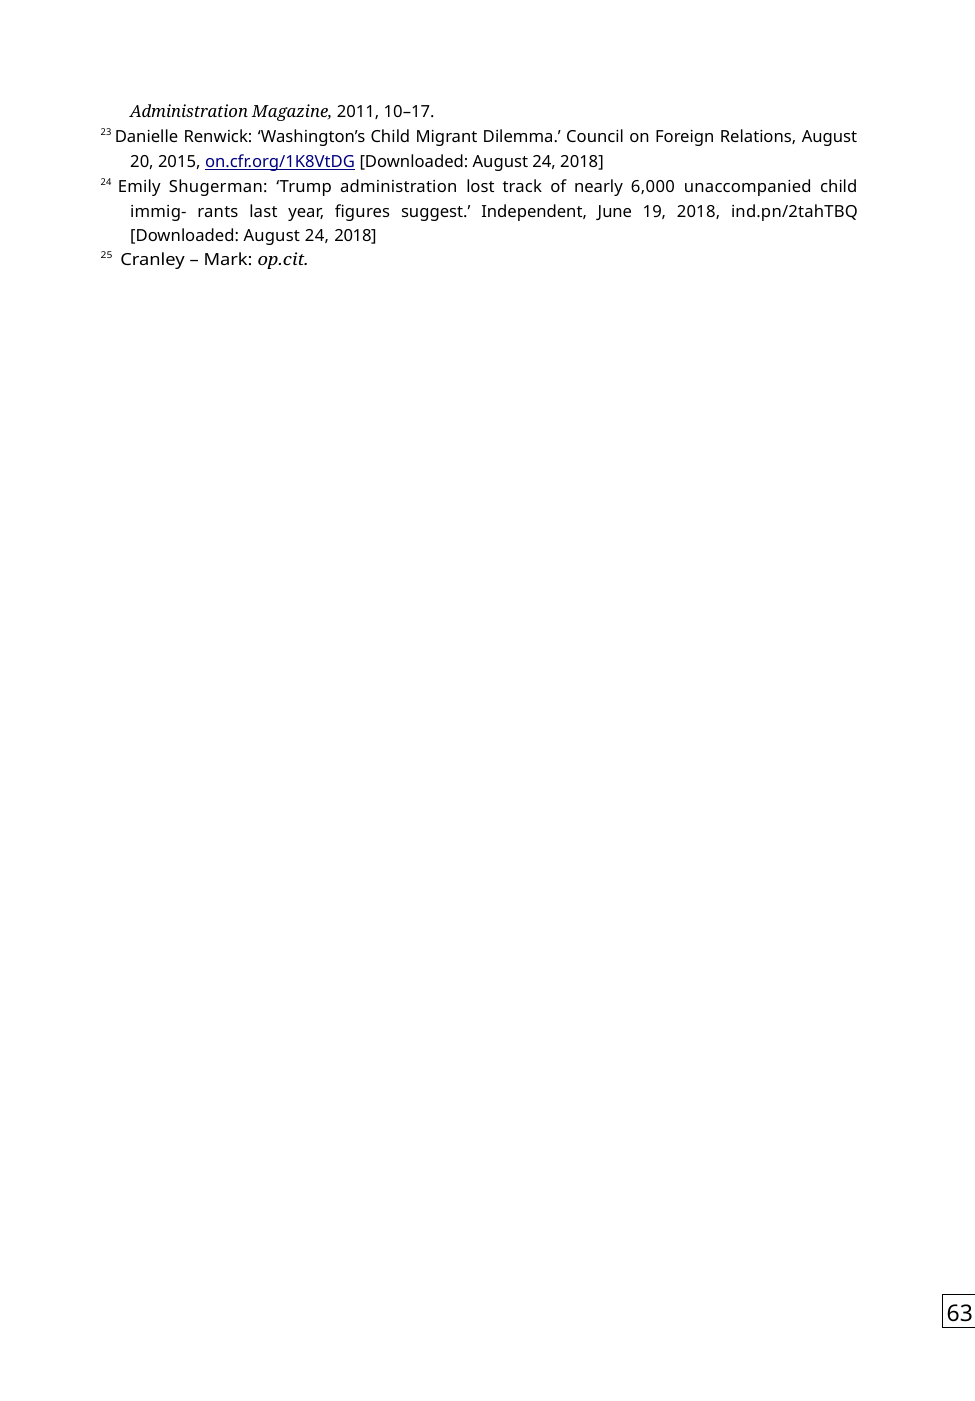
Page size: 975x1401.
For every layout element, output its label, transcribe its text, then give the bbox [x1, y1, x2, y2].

text 23 Danielle Renwick: ‘Washington’s Child Migrant Dilemma.’ Council on Foreign Relations, August 20, 2015, on.cfr.org/1K8VtDG [Downloaded: August 24, 2018] [100, 124, 858, 172]
text 24 Emily Shugerman: ‘Trump administration lost track of nearly 6,000 unaccompanied child immig- rants last year, figures suggest.’ Independent, June 19, 2018, ind.pn/2tahTBQ [Downloaded: August 24, 2018] [100, 174, 858, 247]
text Administration Magazine, 2011, 10–17. [130, 100, 975, 123]
text 25 Cranley – Mark: op.cit. [100, 249, 975, 270]
